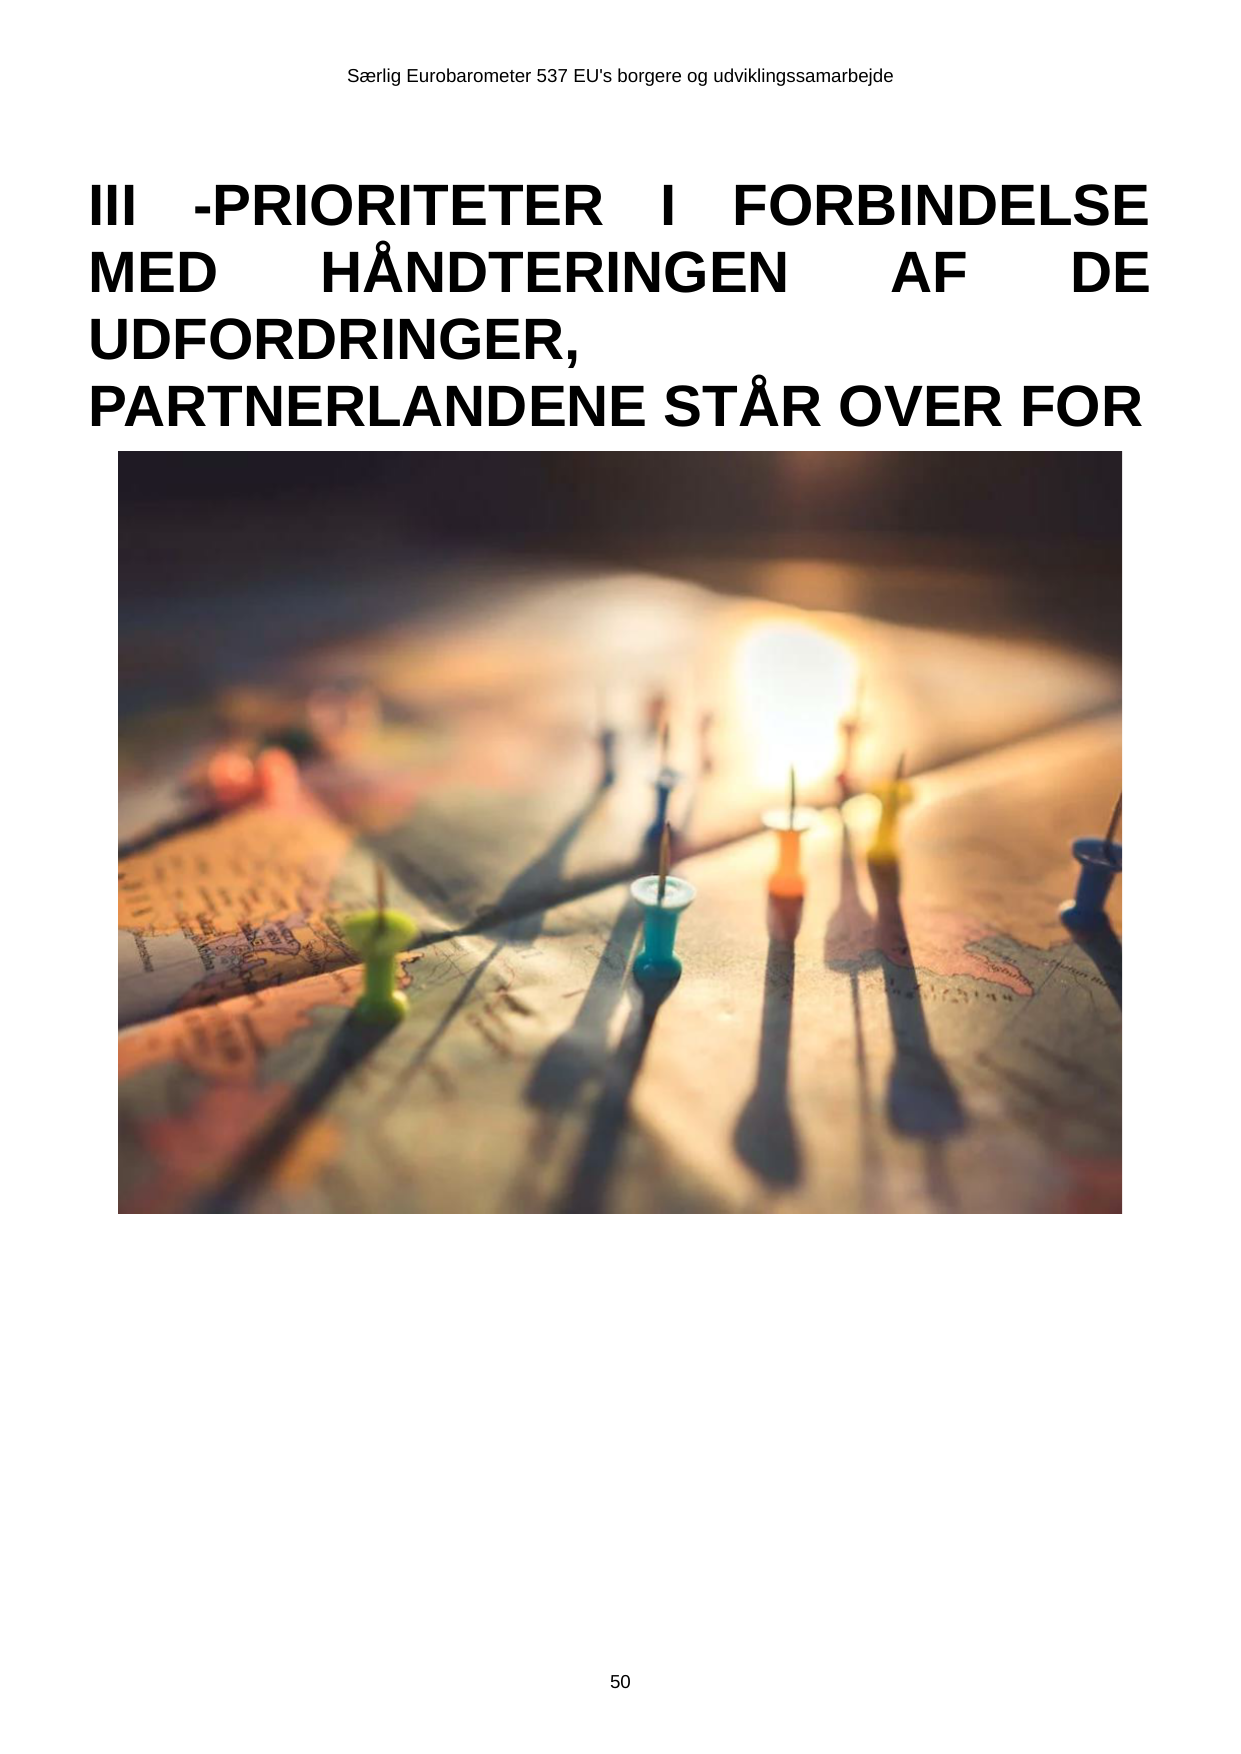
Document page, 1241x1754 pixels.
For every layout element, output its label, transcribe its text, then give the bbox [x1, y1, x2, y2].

picture [118, 451, 1123, 1214]
subtitle III -PRIORITETER I FORBINDELSE MED HÅNDTERINGEN AF DE UDFORDRINGER, PARTNERLANDENE STÅR OVER FOR [88, 171, 1152, 439]
